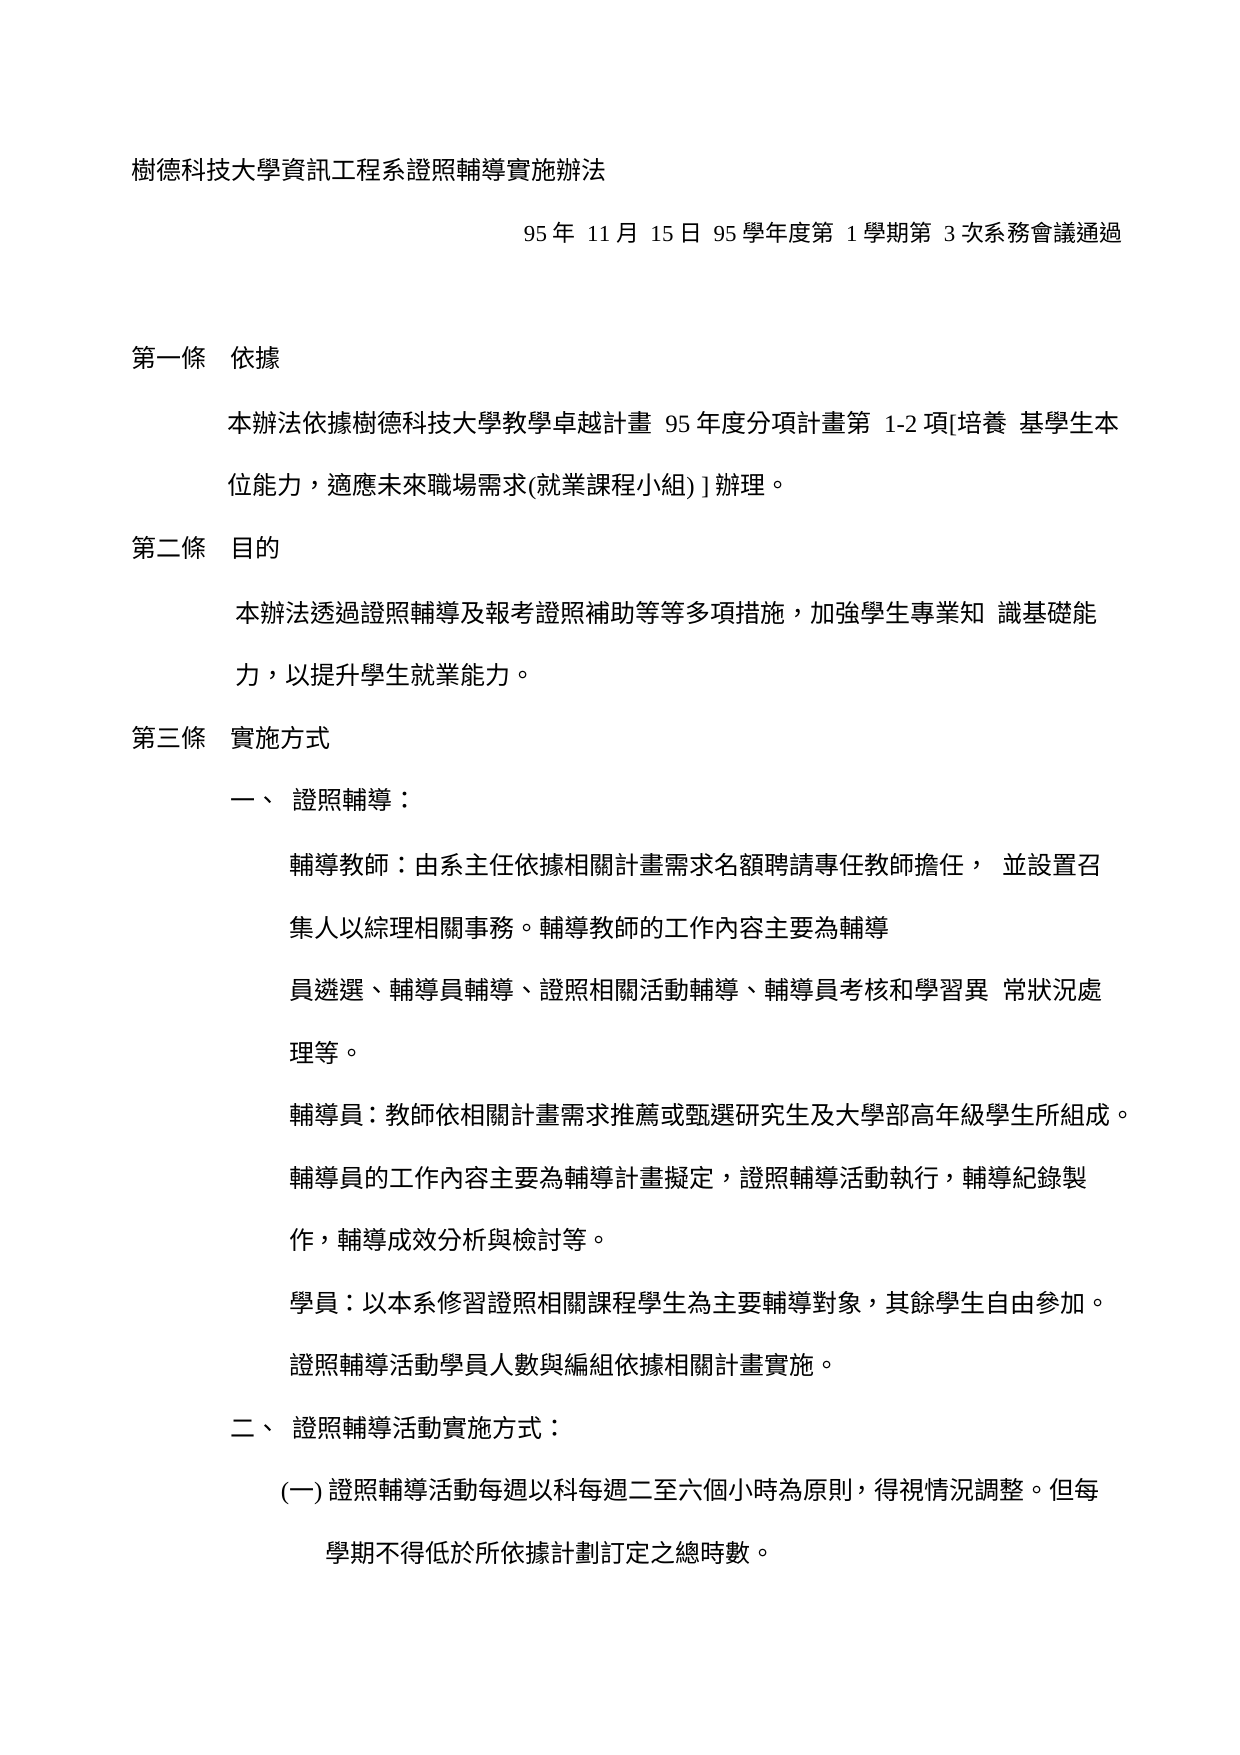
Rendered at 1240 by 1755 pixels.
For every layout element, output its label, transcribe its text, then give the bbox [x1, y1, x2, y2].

text 本辦法透過證照輔導及報考證照補助等等多項措施，加強學生專業知 識基礎能力，以提升學生就業能力。 [235, 569, 1110, 694]
text 95 年 11 月 15 日 95 學年度第 1 學期第 3 次系務會議通過 [131, 189, 1122, 252]
text 第二條 目的 [131, 504, 1122, 567]
text 第一條 依據 [131, 314, 1122, 377]
text 二、 證照輔導活動實施方式： [230, 1384, 1110, 1447]
text 一、 證照輔導： [230, 757, 1122, 819]
text (一) 證照輔導活動每週以科每週二至六個小時為原則，得視情況調整。但每學期不得低於所依據計劃訂定之總時數。 [281, 1447, 1110, 1572]
text 第三條 實施方式 [131, 694, 1122, 757]
text 學員：以本系修習證照相關課程學生為主要輔導對象，其餘學生自由參加。 [289, 1259, 1110, 1322]
text 員遴選、輔導員輔導、證照相關活動輔導、輔導員考核和學習異 常狀況處理等。 [289, 947, 1110, 1072]
text 樹德科技大學資訊工程系證照輔導實施辦法 [131, 127, 1122, 189]
text 本辦法依據樹德科技大學教學卓越計畫 95 年度分項計畫第 1-2 項[培養 基學生本位能力，適應未來職場需求(就業課程小組) ] 辦理。 [228, 379, 1122, 504]
text 輔導教師：由系主任依據相關計畫需求名額聘請專任教師擔任， 並設置召集人以綜理相關事務。輔導教師的工作內容主要為輔導 [289, 822, 1122, 947]
text 證照輔導活動學員人數與編組依據相關計畫實施。 [289, 1322, 1110, 1384]
text 輔導員：教師依相關計畫需求推薦或甄選研究生及大學部高年級學生所組成。輔導員的工作內容主要為輔導計畫擬定，證照輔導活動執行，輔導紀錄製作，輔導成效分析與檢討等。 [289, 1072, 1110, 1259]
